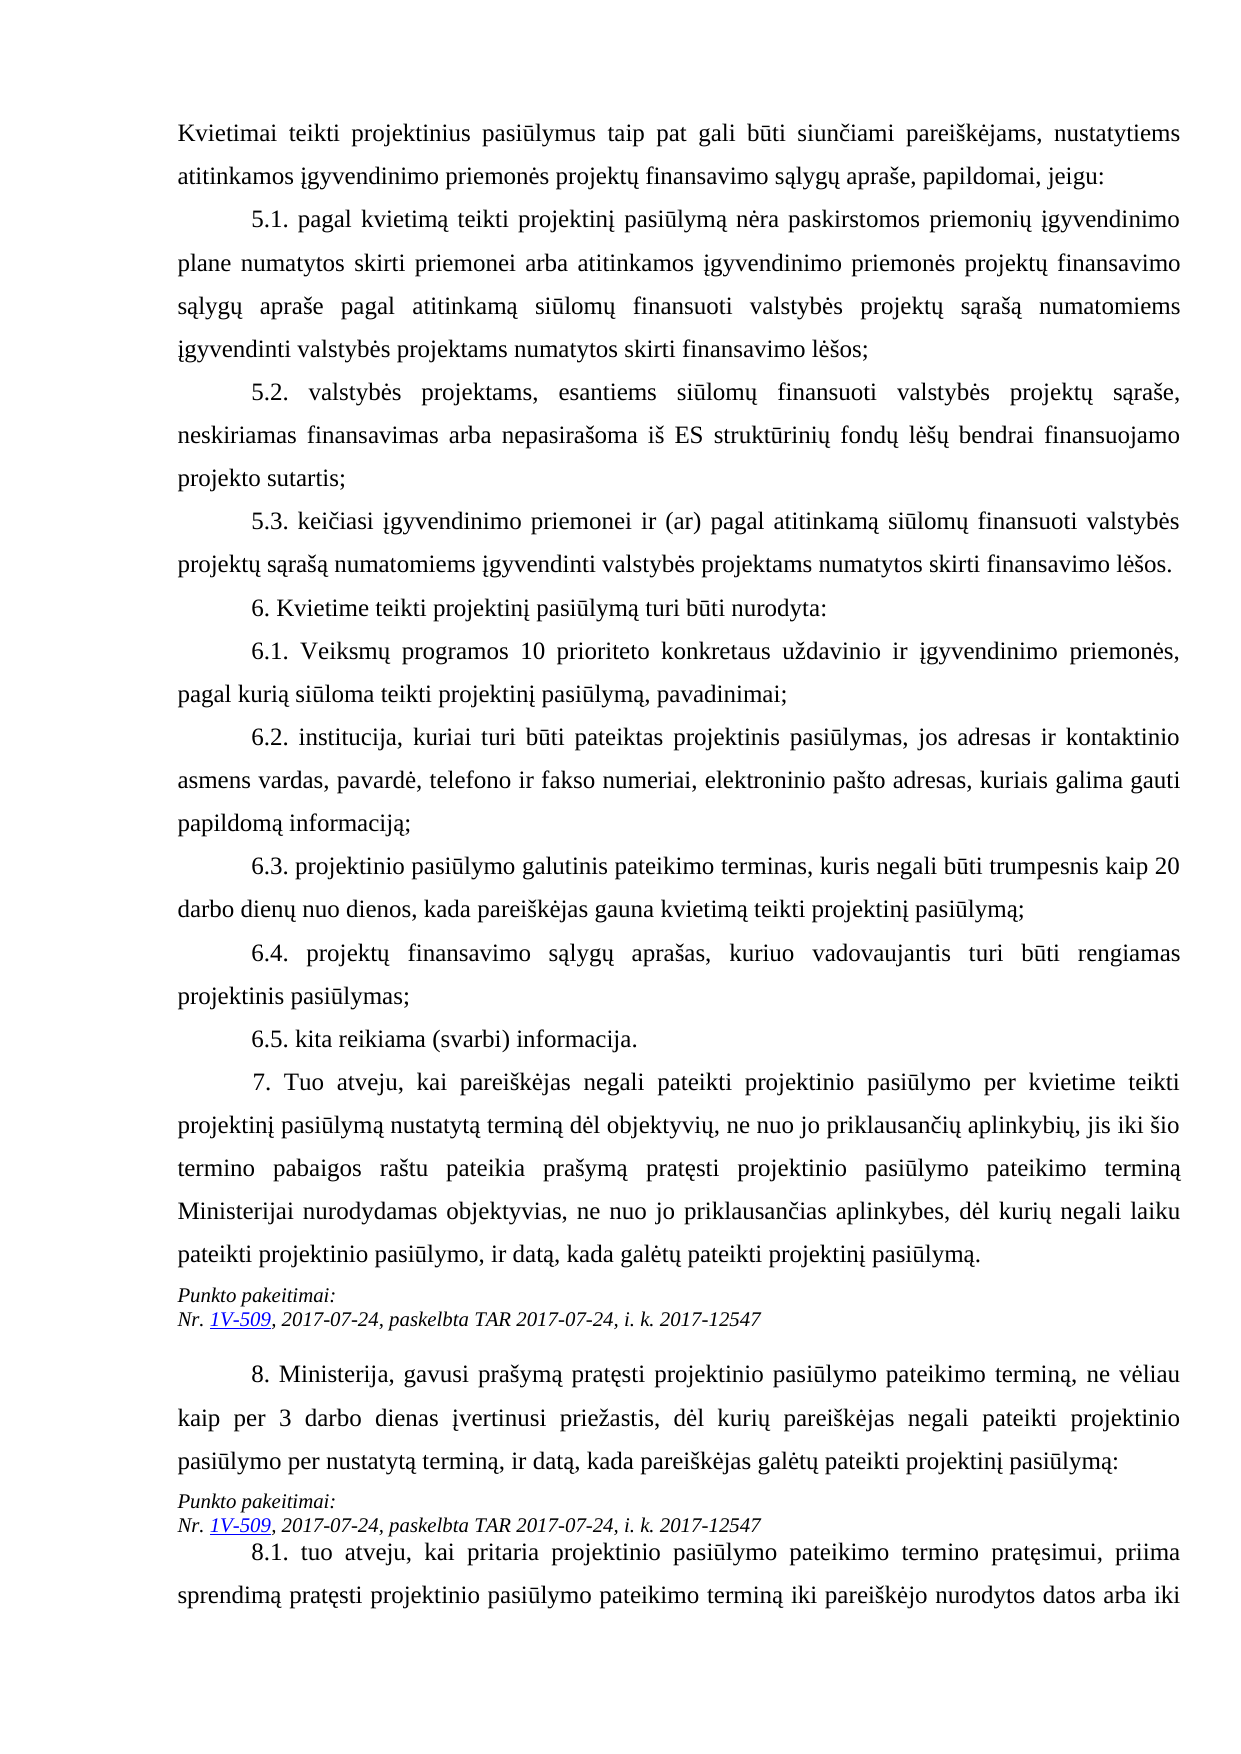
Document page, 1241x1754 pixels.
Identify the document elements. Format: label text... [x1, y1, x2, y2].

text 6.2. institucija, kuriai turi būti pateiktas projektinis pasiūlymas, jos adresas ir kontaktinio asmens vardas, pavardė, telefono ir fakso numeriai, elektroninio pašto adresas, kuriais galima gauti papildomą informaciją; [177, 722, 1181, 837]
text 6.3. projektinio pasiūlymo galutinis pateikimo terminas, kuris negali būti trumpesnis kaip 20 darbo dienų nuo dienos, kada pareiškėjas gauna kvietimą teikti projektinį pasiūlymą; [177, 851, 1181, 923]
text Nr. 1V-509, 2017-07-24, paskelbta TAR 2017-07-24, i. k. 2017-12547 [177, 1307, 1181, 1331]
text Kvietimai teikti projektinius pasiūlymus taip pat gali būti siunčiami pareiškėjams, nustatytiems atitinkamos įgyvendinimo priemonės projektų finansavimo sąlygų apraše, papildomai, jeigu: [177, 118, 1181, 190]
text 6.4. projektų finansavimo sąlygų aprašas, kuriuo vadovaujantis turi būti rengiamas projektinis pasiūlymas; [177, 938, 1181, 1009]
text 5.2. valstybės projektams, esantiems siūlomų finansuoti valstybės projektų sąraše, neskiriamas finansavimas arba nepasirašoma iš ES struktūrinių fondų lėšų bendrai finansuojamo projekto sutartis; [177, 377, 1181, 492]
text 6.5. kita reikiama (svarbi) informacija. [177, 1024, 1181, 1053]
text Nr. 1V-509, 2017-07-24, paskelbta TAR 2017-07-24, i. k. 2017-12547 [177, 1513, 1181, 1537]
text Punkto pakeitimai: [177, 1283, 1181, 1307]
text 6.1. Veiksmų programos 10 prioriteto konkretaus uždavinio ir įgyvendinimo priemonės, pagal kurią siūloma teikti projektinį pasiūlymą, pavadinimai; [177, 636, 1181, 708]
text 5.1. pagal kvietimą teikti projektinį pasiūlymą nėra paskirstomos priemonių įgyvendinimo plane numatytos skirti priemonei arba atitinkamos įgyvendinimo priemonės projektų finansavimo sąlygų apraše pagal atitinkamą siūlomų finansuoti valstybės projektų sąrašą numatomiems įgyvendinti valstybės projektams numatytos skirti finansavimo lėšos; [177, 204, 1181, 363]
text 6. Kvietime teikti projektinį pasiūlymą turi būti nurodyta: [177, 593, 1181, 621]
text 8. Ministerija, gavusi prašymą pratęsti projektinio pasiūlymo pateikimo terminą, ne vėliau kaip per 3 darbo dienas įvertinusi priežastis, dėl kurių pareiškėjas negali pateikti projektinio pasiūlymo per nustatytą terminą, ir datą, kada pareiškėjas galėtų pateikti projektinį pasiūlymą: [177, 1359, 1181, 1474]
text Punkto pakeitimai: [177, 1489, 1181, 1513]
text 7. Tuo atveju, kai pareiškėjas negali pateikti projektinio pasiūlymo per kvietime teikti projektinį pasiūlymą nustatytą terminą dėl objektyvių, ne nuo jo priklausančių aplinkybių, jis iki šio termino pabaigos raštu pateikia prašymą pratęsti projektinio pasiūlymo pateikimo terminą Ministerijai nurodydamas objektyvias, ne nuo jo priklausančias aplinkybes, dėl kurių negali laiku pateikti projektinio pasiūlymo, ir datą, kada galėtų pateikti projektinį pasiūlymą. [177, 1067, 1181, 1268]
text 5.3. keičiasi įgyvendinimo priemonei ir (ar) pagal atitinkamą siūlomų finansuoti valstybės projektų sąrašą numatomiems įgyvendinti valstybės projektams numatytos skirti finansavimo lėšos. [177, 506, 1181, 578]
text 8.1. tuo atveju, kai pritaria projektinio pasiūlymo pateikimo termino pratęsimui, priima sprendimą pratęsti projektinio pasiūlymo pateikimo terminą iki pareiškėjo nurodytos datos arba iki [177, 1537, 1181, 1609]
